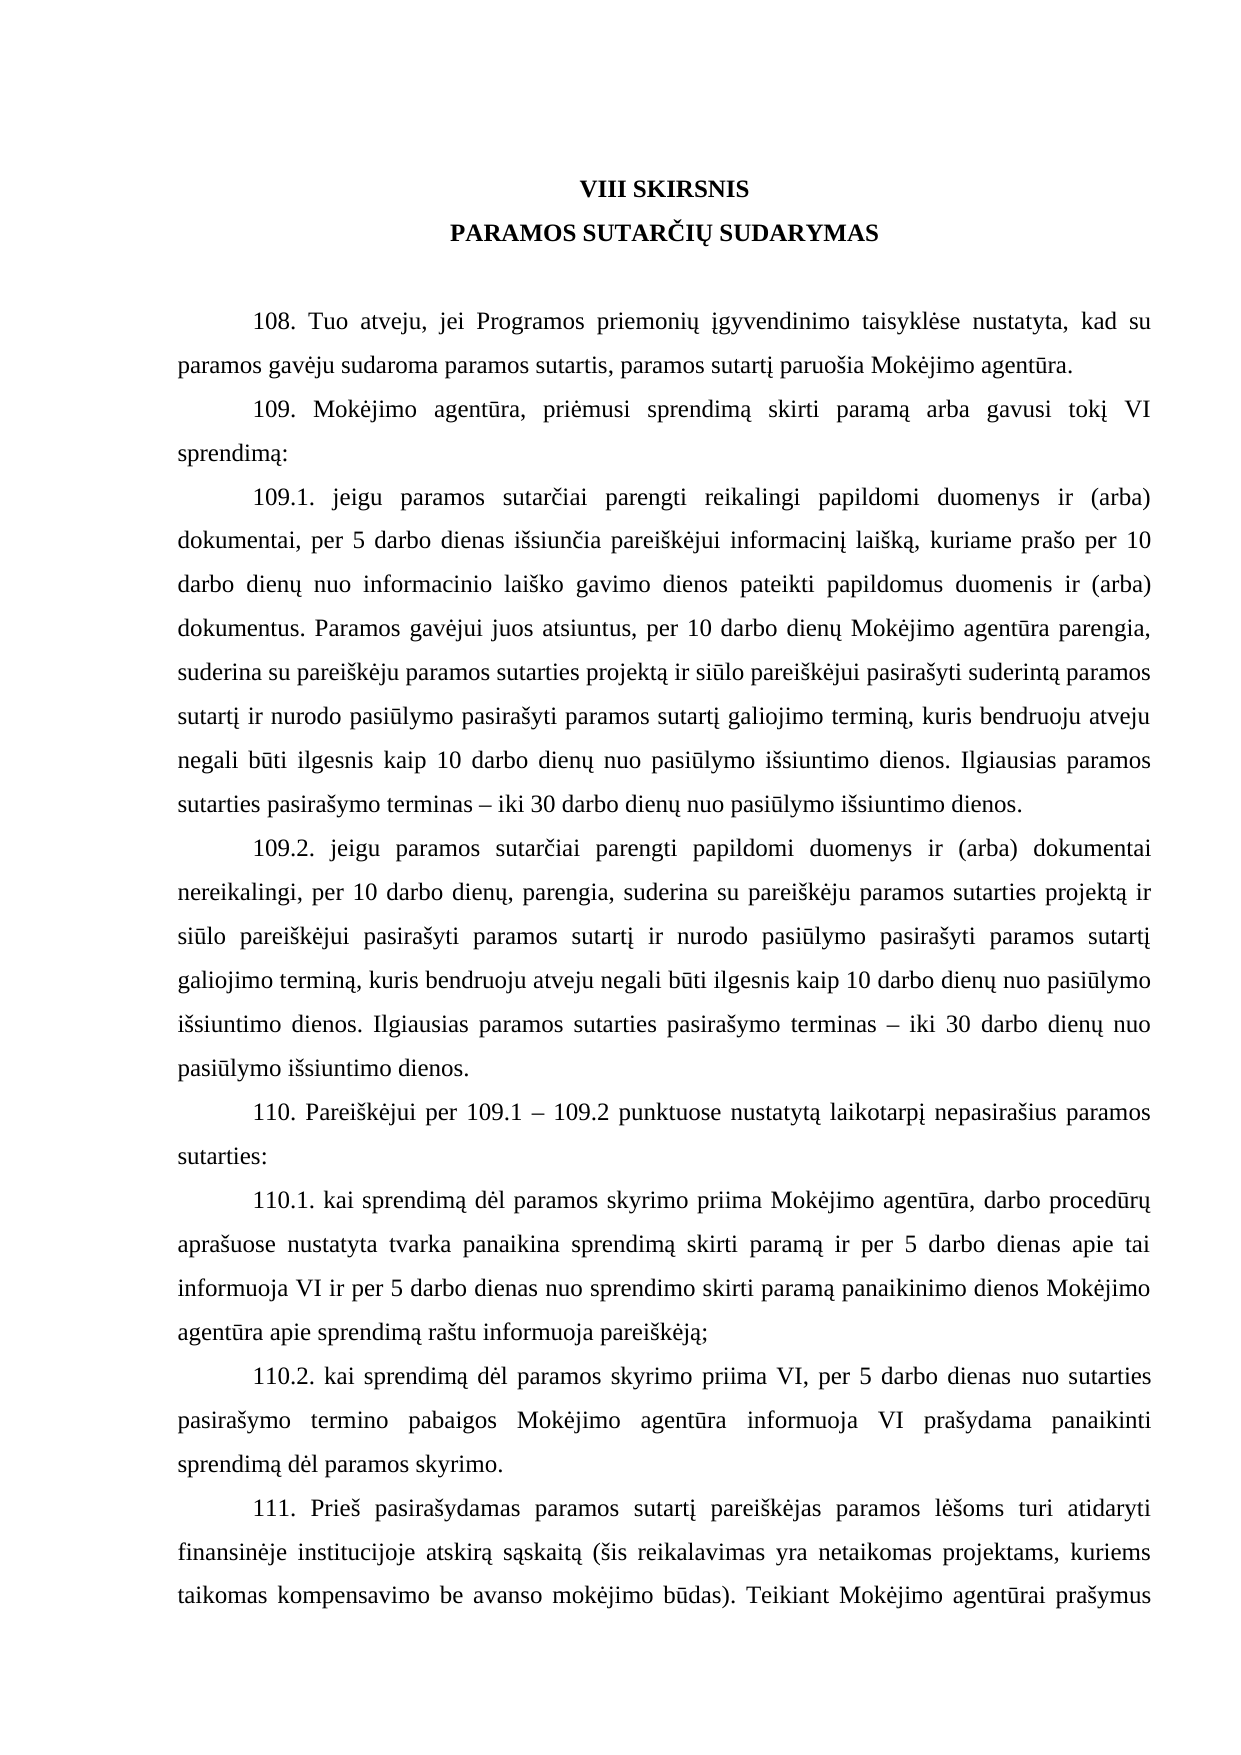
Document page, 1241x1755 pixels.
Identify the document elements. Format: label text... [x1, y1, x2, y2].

text PARAMOS SUTARČIŲ SUDARYMAS [177, 218, 1152, 247]
text 109.2. jeigu paramos sutarčiai parengti papildomi duomenys ir (arba) dokumentai nereikalingi, per 10 darbo dienų, parengia, suderina su pareiškėju paramos sutarties projektą ir siūlo pareiškėjui pasirašyti paramos sutartį ir nurodo pasiūlymo pasirašyti paramos sutartį galiojimo terminą, kuris bendruoju atveju negali būti ilgesnis kaip 10 darbo dienų nuo pasiūlymo išsiuntimo dienos. Ilgiausias paramos sutarties pasirašymo terminas – iki 30 darbo dienų nuo pasiūlymo išsiuntimo dienos. [177, 833, 1152, 1082]
text 110.2. kai sprendimą dėl paramos skyrimo priima VI, per 5 darbo dienas nuo sutarties pasirašymo termino pabaigos Mokėjimo agentūra informuoja VI prašydama panaikinti sprendimą dėl paramos skyrimo. [177, 1361, 1152, 1477]
text 110.1. kai sprendimą dėl paramos skyrimo priima Mokėjimo agentūra, darbo procedūrų aprašuose nustatyta tvarka panaikina sprendimą skirti paramą ir per 5 darbo dienas apie tai informuoja VI ir per 5 darbo dienas nuo sprendimo skirti paramą panaikinimo dienos Mokėjimo agentūra apie sprendimą raštu informuoja pareiškėją; [177, 1185, 1152, 1346]
text 109. Mokėjimo agentūra, priėmusi sprendimą skirti paramą arba gavusi tokį VI sprendimą: [177, 394, 1152, 466]
text 108. Tuo atveju, jei Programos priemonių įgyvendinimo taisyklėse nustatyta, kad su paramos gavėju sudaroma paramos sutartis, paramos sutartį paruošia Mokėjimo agentūra. [177, 306, 1152, 378]
text 110. Pareiškėjui per 109.1 – 109.2 punktuose nustatytą laikotarpį nepasirašius paramos sutarties: [177, 1097, 1152, 1170]
text 111. Prieš pasirašydamas paramos sutartį pareiškėjas paramos lėšoms turi atidaryti finansinėje institucijoje atskirą sąskaitą (šis reikalavimas yra netaikomas projektams, kuriems taikomas kompensavimo be avanso mokėjimo būdas). Teikiant Mokėjimo agentūrai prašymus [177, 1493, 1152, 1609]
text VIII SKIRSNIS [177, 174, 1152, 203]
text 109.1. jeigu paramos sutarčiai parengti reikalingi papildomi duomenys ir (arba) dokumentai, per 5 darbo dienas išsiunčia pareiškėjui informacinį laišką, kuriame prašo per 10 darbo dienų nuo informacinio laiško gavimo dienos pateikti papildomus duomenis ir (arba) dokumentus. Paramos gavėjui juos atsiuntus, per 10 darbo dienų Mokėjimo agentūra parengia, suderina su pareiškėju paramos sutarties projektą ir siūlo pareiškėjui pasirašyti suderintą paramos sutartį ir nurodo pasiūlymo pasirašyti paramos sutartį galiojimo terminą, kuris bendruoju atveju negali būti ilgesnis kaip 10 darbo dienų nuo pasiūlymo išsiuntimo dienos. Ilgiausias paramos sutarties pasirašymo terminas – iki 30 darbo dienų nuo pasiūlymo išsiuntimo dienos. [177, 482, 1152, 818]
